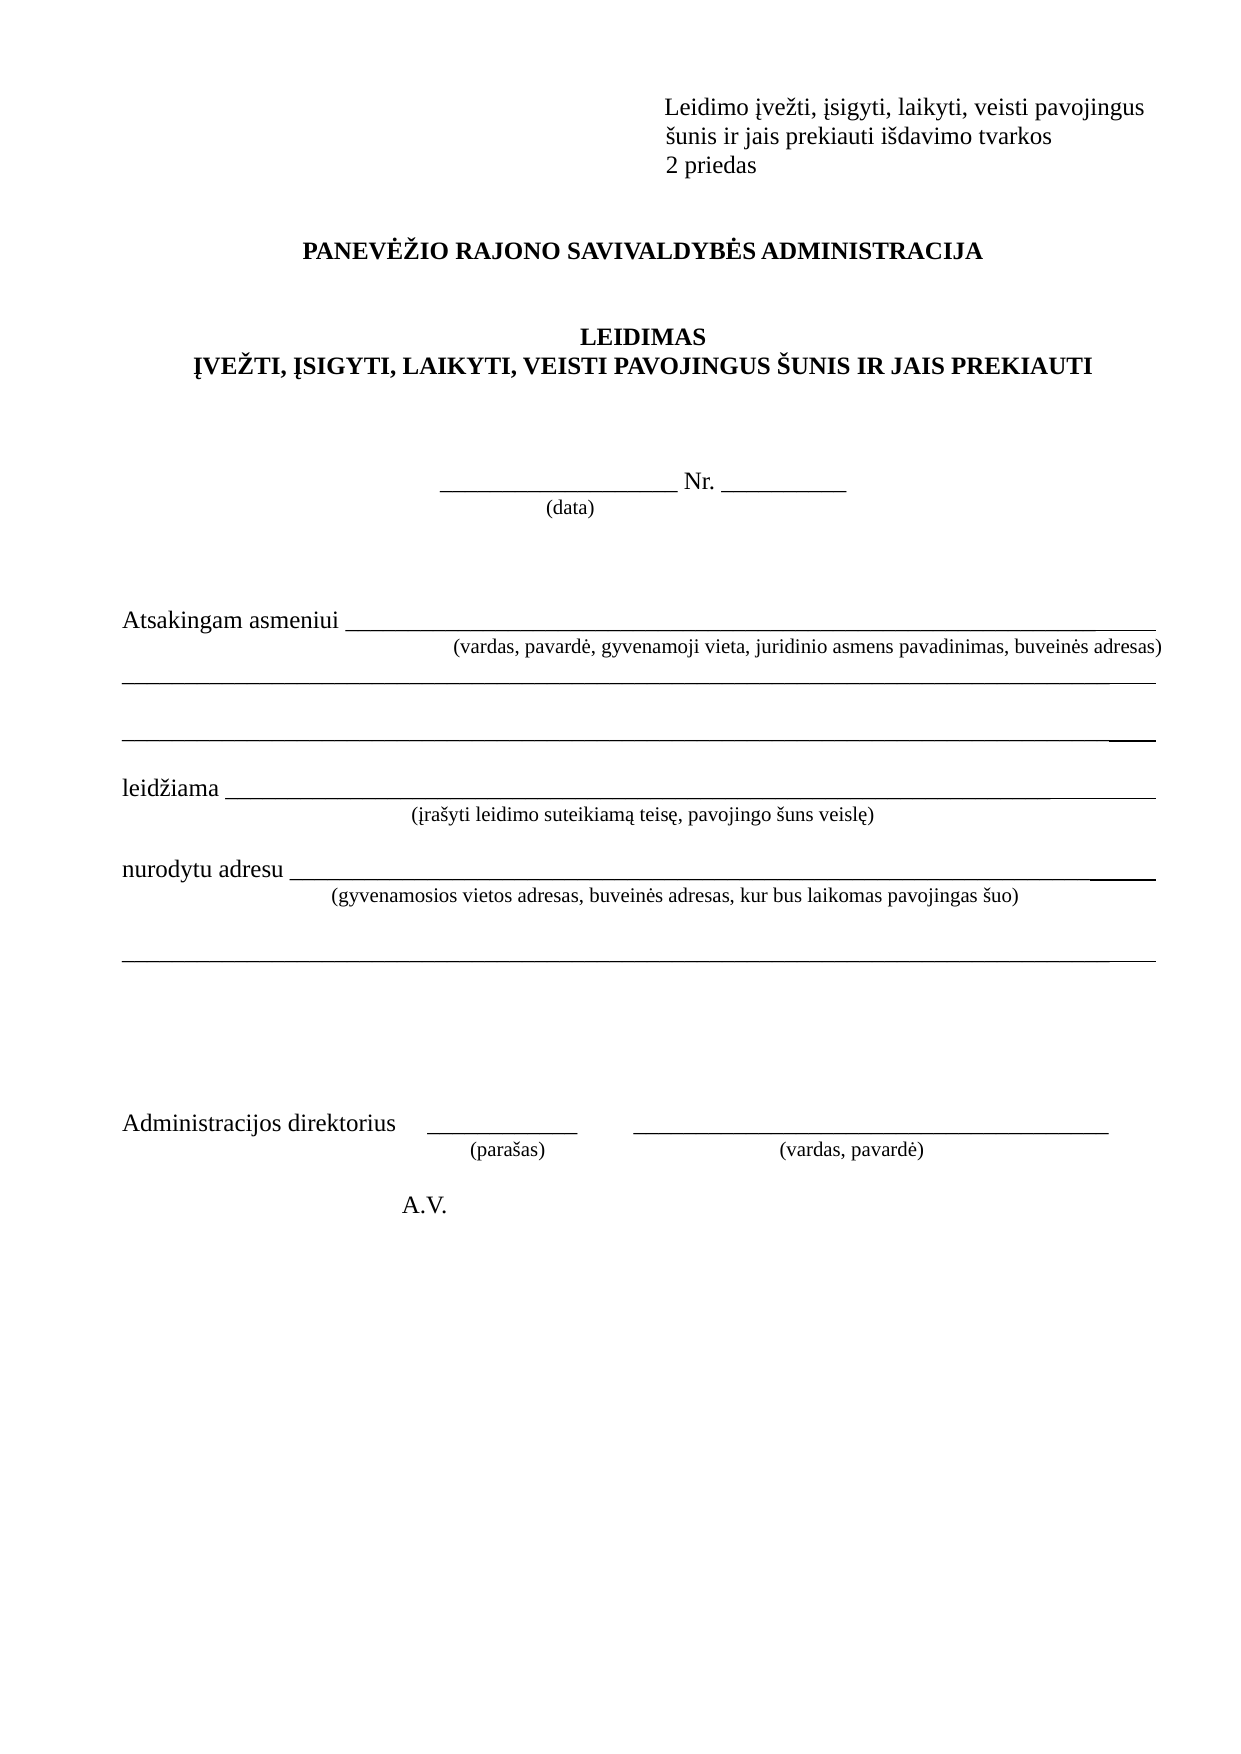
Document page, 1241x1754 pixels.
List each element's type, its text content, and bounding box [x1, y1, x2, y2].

text (gyvenamosios vietos adresas, buveinės adresas, kur bus laikomas pavojingas šuo) [122, 883, 1164, 907]
text _______________________________________________________________________________ [122, 715, 1164, 744]
text ___________________ Nr. __________ [122, 466, 1164, 495]
text leidžiama __________________________________________________________________ [122, 773, 1164, 802]
text (vardas, pavardė, gyvenamoji vieta, juridinio asmens pavadinimas, buveinės adresas) [122, 634, 1164, 658]
text Leidimo įvežti, įsigyti, laikyti, veisti pavojingus [122, 92, 1164, 121]
text (data) [122, 495, 1164, 519]
text 2 priedas [122, 150, 1164, 178]
text Atsakingam asmeniui ____________________________________________________________ [122, 605, 1164, 634]
text šunis ir jais prekiauti išdavimo tvarkos [122, 121, 1164, 150]
subtitle ĮVEŽTI, ĮSIGYTI, LAIKYTI, VEISTI PAVOJINGUS ŠUNIS IR JAIS PREKIAUTI [122, 351, 1164, 380]
text (įrašyti leidimo suteikiamą teisę, pavojingo šuns veislę) [122, 802, 1164, 826]
subtitle PANEVĖŽIO RAJONO SAVIVALDYBĖS ADMINISTRACIJA [122, 236, 1164, 265]
subtitle LEIDIMAS [122, 322, 1164, 351]
text nurodytu adresu ________________________________________________________________ [122, 854, 1164, 883]
text _______________________________________________________________________________ [122, 936, 1164, 965]
text _______________________________________________________________________________ [122, 658, 1164, 687]
text Administracijos direktorius ____________ ______________________________________ [122, 1108, 1164, 1137]
text (parašas) (vardas, pavardė) [122, 1137, 1164, 1161]
text A.V. [122, 1190, 1164, 1219]
